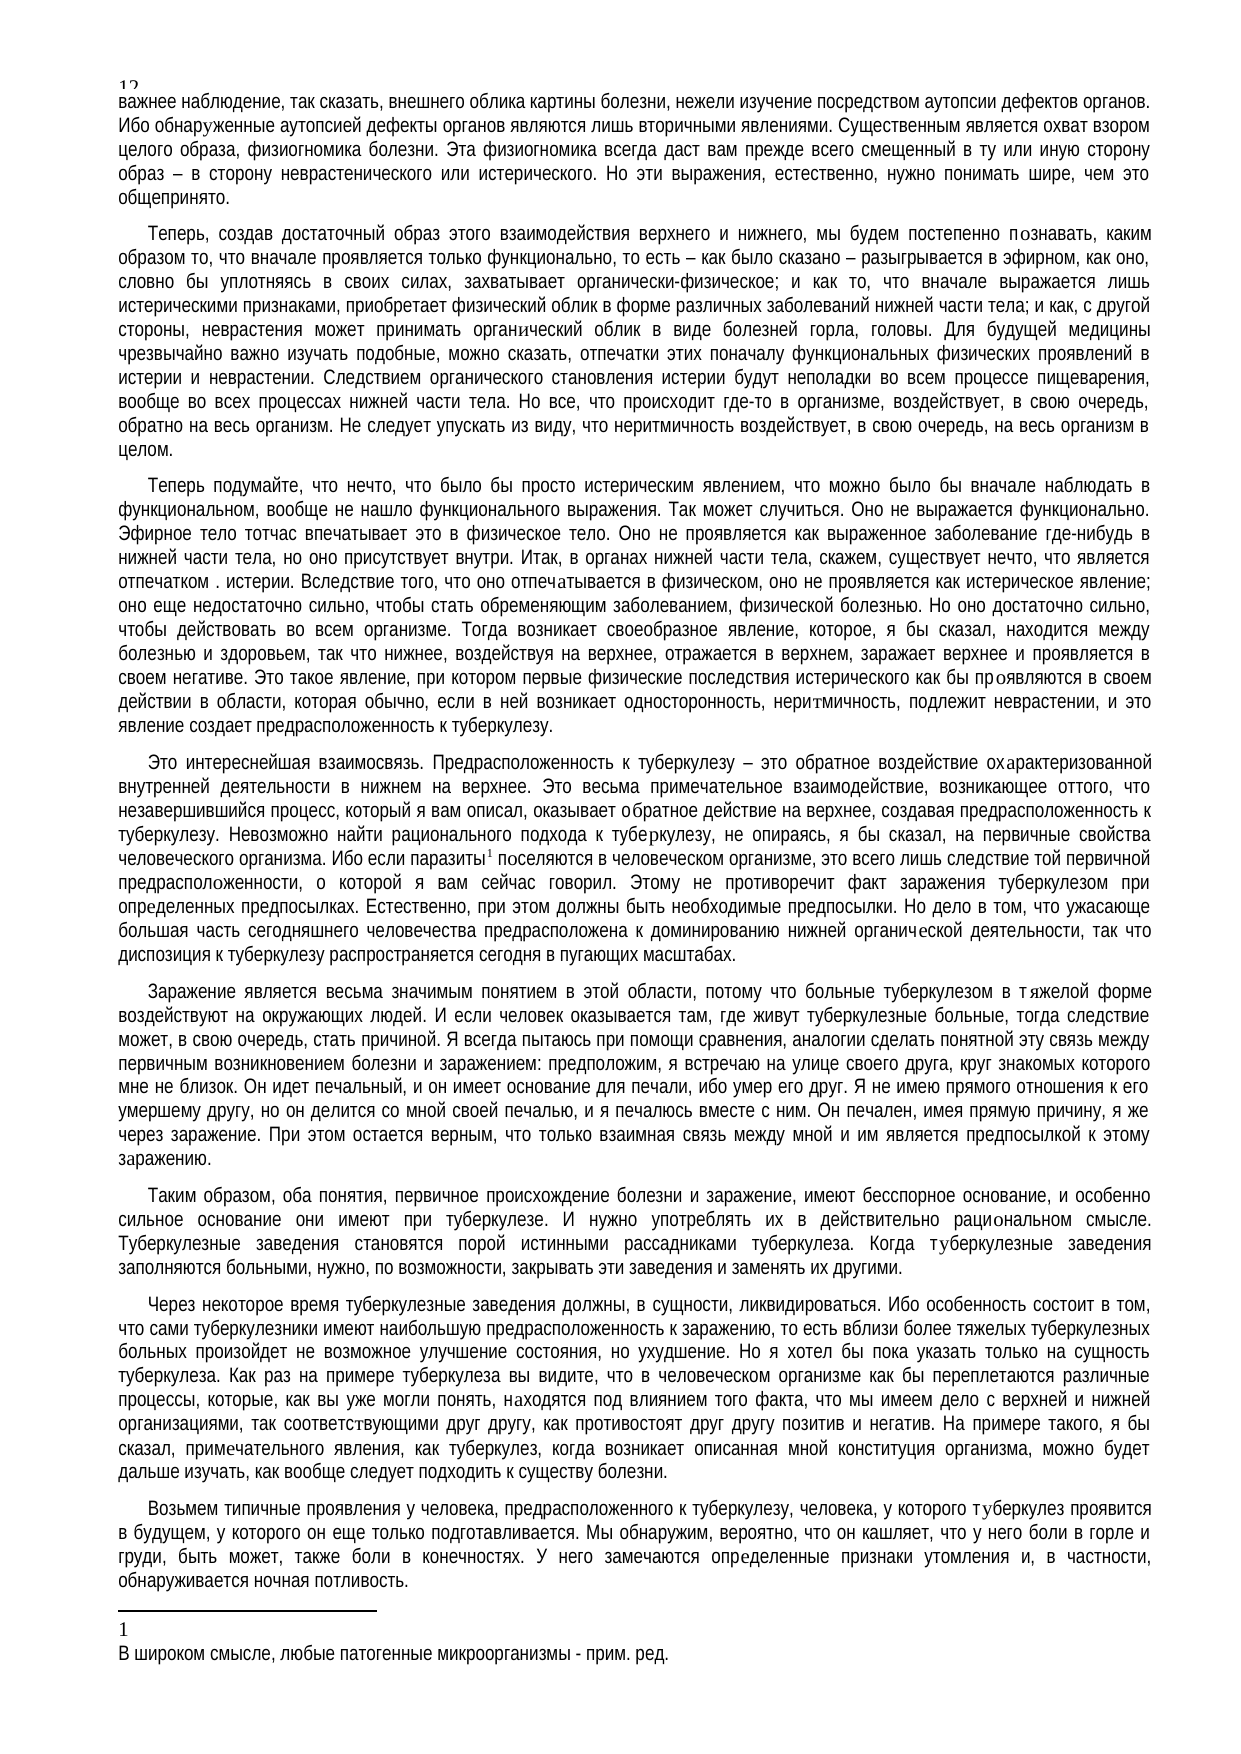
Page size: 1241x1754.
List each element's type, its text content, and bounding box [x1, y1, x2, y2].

text В широком смысле, любые патогенные микроорганизмы - прим. ред. [118, 1641, 1152, 1665]
text Таким образом, оба понятия, первичное происхождение болезни и заражение, имеют бесспорное основание, и особенно сильное основание они имеют при туберкулезе. И нужно употреблять их в действительно рациональном смысле. Туберкулезные заведения становятся порой истинными рассадниками туберкулеза. Когда туберкулезные заведения заполняются больными, нужно, по возможности, закрывать эти заведения и заменять их другими. [118, 1183, 1152, 1279]
text Это интереснейшая взаимосвязь. Предрасположенность к туберкулезу – это обратное воздействие охарактеризованной внутренней деятельности в нижнем на верхнее. Это весьма примечательное взаимодействие, возникающее оттого, что незавершившийся процесс, который я вам описал, оказывает обратное действие на верхнее, создавая предрасположенность к туберкулезу. Невозможно найти рационального подхода к туберкулезу, не опираясь, я бы сказал, на первичные свойства человеческого организма. Ибо если паразиты поселяются в человеческом организме, это всего лишь следствие той первичной предрасположенности, о которой я вам сейчас говорил. Этому не противоречит факт заражения туберкулезом при определенных предпосылках. Естественно, при этом должны быть необходимые предпосылки. Но дело в том, что ужасающе большая часть сегодняшнего человечества предрасположена к доминированию нижней органической деятельности, так что диспозиция к туберкулезу распространяется сегодня в пугающих масштабах. [118, 750, 1152, 966]
text Теперь, создав достаточный образ этого взаимодействия верхнего и нижнего, мы будем постепенно познавать, каким образом то, что вначале проявляется только функционально, то есть – как было сказано – разыгрывается в эфирном, как оно, словно бы уплотняясь в своих силах, захватывает органически-физическое; и как то, что вначале выражается лишь истерическими признаками, приобретает физический облик в форме различных заболеваний нижней части тела; и как, с другой стороны, неврастения может принимать органический облик в виде болезней горла, головы. Для будущей медицины чрезвычайно важно изучать подобные, можно сказать, отпечатки этих поначалу функциональных физических проявлений в истерии и неврастении. Следствием органического становления истерии будут неполадки во всем процессе пищеварения, вообще во всех процессах нижней части тела. Но все, что происходит где-то в организме, воздействует, в свою очередь, обратно на весь организм. Не следует упускать из виду, что неритмичность воздействует, в свою очередь, на весь организм в целом. [118, 221, 1152, 461]
text Теперь подумайте, что нечто, что было бы просто истерическим явлением, что можно было бы вначале наблюдать в функциональном, вообще не нашло функционального выражения. Так может случиться. Оно не выражается функционально. Эфирное тело тотчас впечатывает это в физическое тело. Оно не проявляется как выраженное заболевание где-нибудь в нижней части тела, но оно присутствует внутри. Итак, в органах нижней части тела, скажем, существует нечто, что является отпечатком . истерии. Вследствие того, что оно отпечатывается в физическом, оно не проявляется как истерическое явление; оно еще недостаточно сильно, чтобы стать обременяющим заболеванием, физической болезнью. Но оно достаточно сильно, чтобы действовать во всем организме. Тогда возникает своеобразное явление, которое, я бы сказал, находится между болезнью и здоровьем, так что нижнее, воздействуя на верхнее, отражается в верхнем, заражает верхнее и проявляется в своем негативе. Это такое явление, при котором первые физические последствия истерического как бы проявляются в своем действии в области, которая обычно, если в ней возникает односторонность, неритмичность, подлежит неврастении, и это явление создает предрасположенность к туберкулезу. [118, 473, 1152, 737]
text Заражение является весьма значимым понятием в этой области, потому что больные туберкулезом в тяжелой форме воздействуют на окружающих людей. И если человек оказывается там, где живут туберкулезные больные, тогда следствие может, в свою очередь, стать причиной. Я всегда пытаюсь при помощи сравнения, аналогии сделать понятной эту связь между первичным возникновением болезни и заражением: предположим, я встречаю на улице своего друга, круг знакомых которого мне не близок. Он идет печальный, и он имеет основание для печали, ибо умер его друг. Я не имею прямого отношения к его умершему другу, но он делится со мной своей печалью, и я печалюсь вместе с ним. Он печален, имея прямую причину, я же через заражение. При этом остается верным, что только взаимная связь между мной и им является предпосылкой к этому заражению. [118, 978, 1152, 1170]
text Возьмем типичные проявления у человека, предрасположенного к туберкулезу, человека, у которого туберкулез проявится в будущем, у которого он еще только подготавливается. Мы обнаружим, вероятно, что он кашляет, что у него боли в горле и груди, быть может, также боли в конечностях. У него замечаются определенные признаки утомления и, в частности, обнаруживается ночная потливость. [118, 1496, 1152, 1592]
text Через некоторое время туберкулезные заведения должны, в сущности, ликвидироваться. Ибо особенность состоит в том, что сами туберкулезники имеют наибольшую предрасположенность к заражению, то есть вблизи более тяжелых туберкулезных больных произойдет не возможное улучшение состояния, но ухудшение. Но я хотел бы пока указать только на сущность туберкулеза. Как раз на примере туберкулеза вы видите, что в человеческом организме как бы переплетаются различные процессы, которые, как вы уже могли понять, находятся под влиянием того факта, что мы имеем дело с верхней и нижней организациями, так соответствующими друг другу, как противостоят друг другу позитив и негатив. На примере такого, я бы сказал, примечательного явления, как туберкулез, когда возникает описанная мной конституция организма, можно будет дальше изучать, как вообще следует подходить к существу болезни. [118, 1291, 1152, 1483]
text важнее наблюдение, так сказать, внешнего облика картины болезни, нежели изучение посредством аутопсии дефектов органов. Ибо обнаруженные аутопсией дефекты органов являются лишь вторичными явлениями. Существенным является охват взором целого образа, физиогномика болезни. Эта физиогномика всегда даст вам прежде всего смещенный в ту или иную сторону образ – в сторону неврастенического или истерического. Но эти выражения, естественно, нужно понимать шире, чем это общепринято. [118, 89, 1152, 208]
